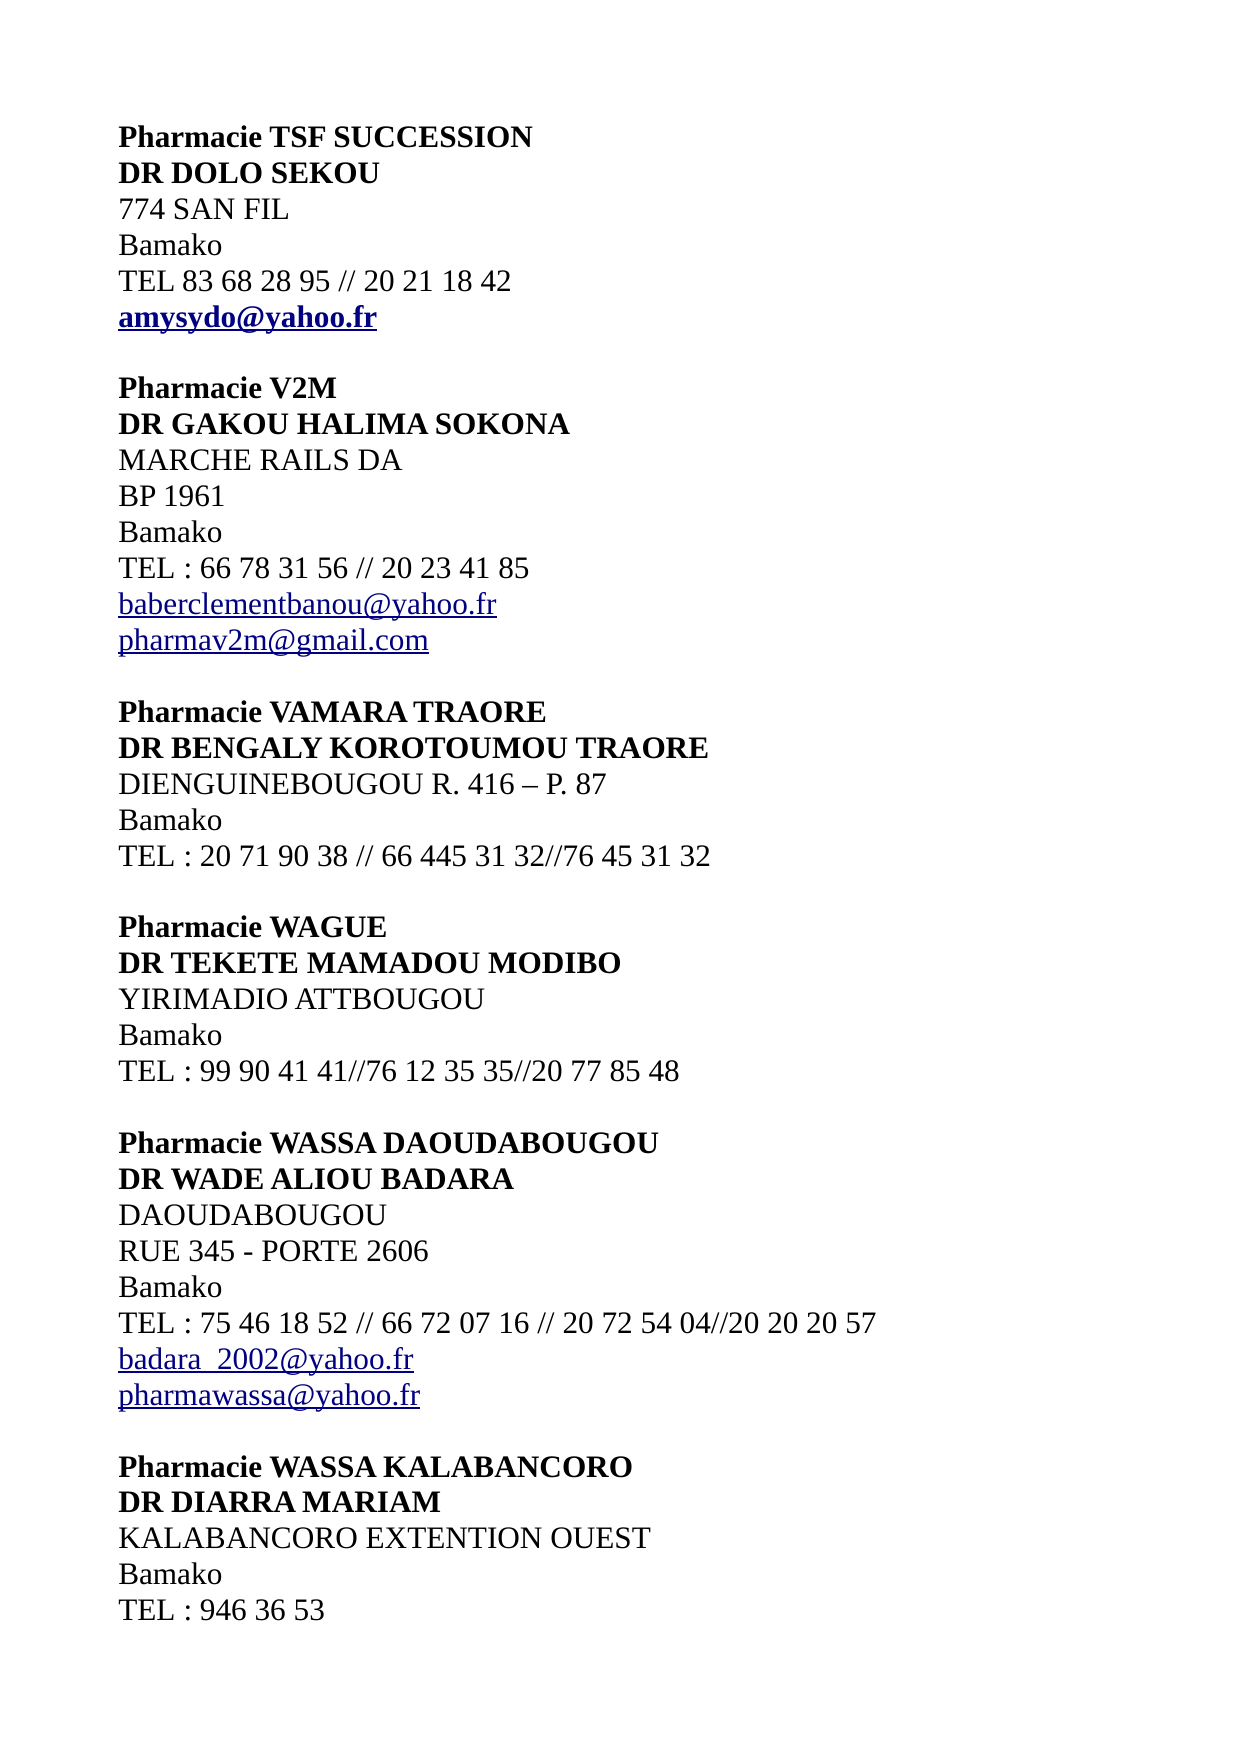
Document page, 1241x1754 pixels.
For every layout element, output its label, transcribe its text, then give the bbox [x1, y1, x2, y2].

text TEL : 66 78 31 56 // 20 23 41 85 [118, 549, 1122, 585]
text DR TEKETE MAMADOU MODIBO [118, 945, 1122, 981]
text DR WADE ALIOU BADARA [118, 1160, 1122, 1196]
text pharmawassa@yahoo.fr [118, 1376, 1122, 1412]
text TEL : 20 71 90 38 // 66 445 31 32//76 45 31 32 [118, 837, 1122, 873]
text Bamako [118, 513, 1122, 549]
text Pharmacie WASSA KALABANCORO [118, 1448, 1122, 1484]
text TEL : 946 36 53 [118, 1592, 1122, 1627]
text DR GAKOU HALIMA SOKONA [118, 406, 1122, 442]
text MARCHE RAILS DA [118, 442, 1122, 477]
text Bamako [118, 801, 1122, 837]
text pharmav2m@gmail.com [118, 621, 1122, 657]
text DIENGUINEBOUGOU R. 416 – P. 87 [118, 765, 1122, 801]
text DR DIARRA MARIAM [118, 1484, 1122, 1520]
text Pharmacie WASSA DAOUDABOUGOU [118, 1124, 1122, 1160]
text BP 1961 [118, 477, 1122, 513]
text Pharmacie V2M [118, 370, 1122, 406]
text TEL : 75 46 18 52 // 66 72 07 16 // 20 72 54 04//20 20 20 57 [118, 1304, 1122, 1340]
text baberclementbanou@yahoo.fr [118, 585, 1122, 621]
text TEL : 99 90 41 41//76 12 35 35//20 77 85 48 [118, 1052, 1122, 1088]
text DR DOLO SEKOU [118, 154, 1122, 190]
text Pharmacie VAMARA TRAORE [118, 693, 1122, 729]
text Bamako [118, 1017, 1122, 1052]
text badara_2002@yahoo.fr [118, 1340, 1122, 1376]
text 774 SAN FIL [118, 190, 1122, 226]
text Bamako [118, 226, 1122, 262]
text Pharmacie TSF SUCCESSION [118, 118, 1122, 154]
text Pharmacie WAGUE [118, 909, 1122, 945]
text RUE 345 - PORTE 2606 [118, 1232, 1122, 1268]
text DR BENGALY KOROTOUMOU TRAORE [118, 729, 1122, 765]
text Bamako [118, 1268, 1122, 1304]
text KALABANCORO EXTENTION OUEST [118, 1520, 1122, 1556]
text DAOUDABOUGOU [118, 1196, 1122, 1232]
text Bamako [118, 1556, 1122, 1592]
text TEL 83 68 28 95 // 20 21 18 42 [118, 262, 1122, 298]
text amysydo@yahoo.fr [118, 298, 1122, 334]
text YIRIMADIO ATTBOUGOU [118, 981, 1122, 1017]
